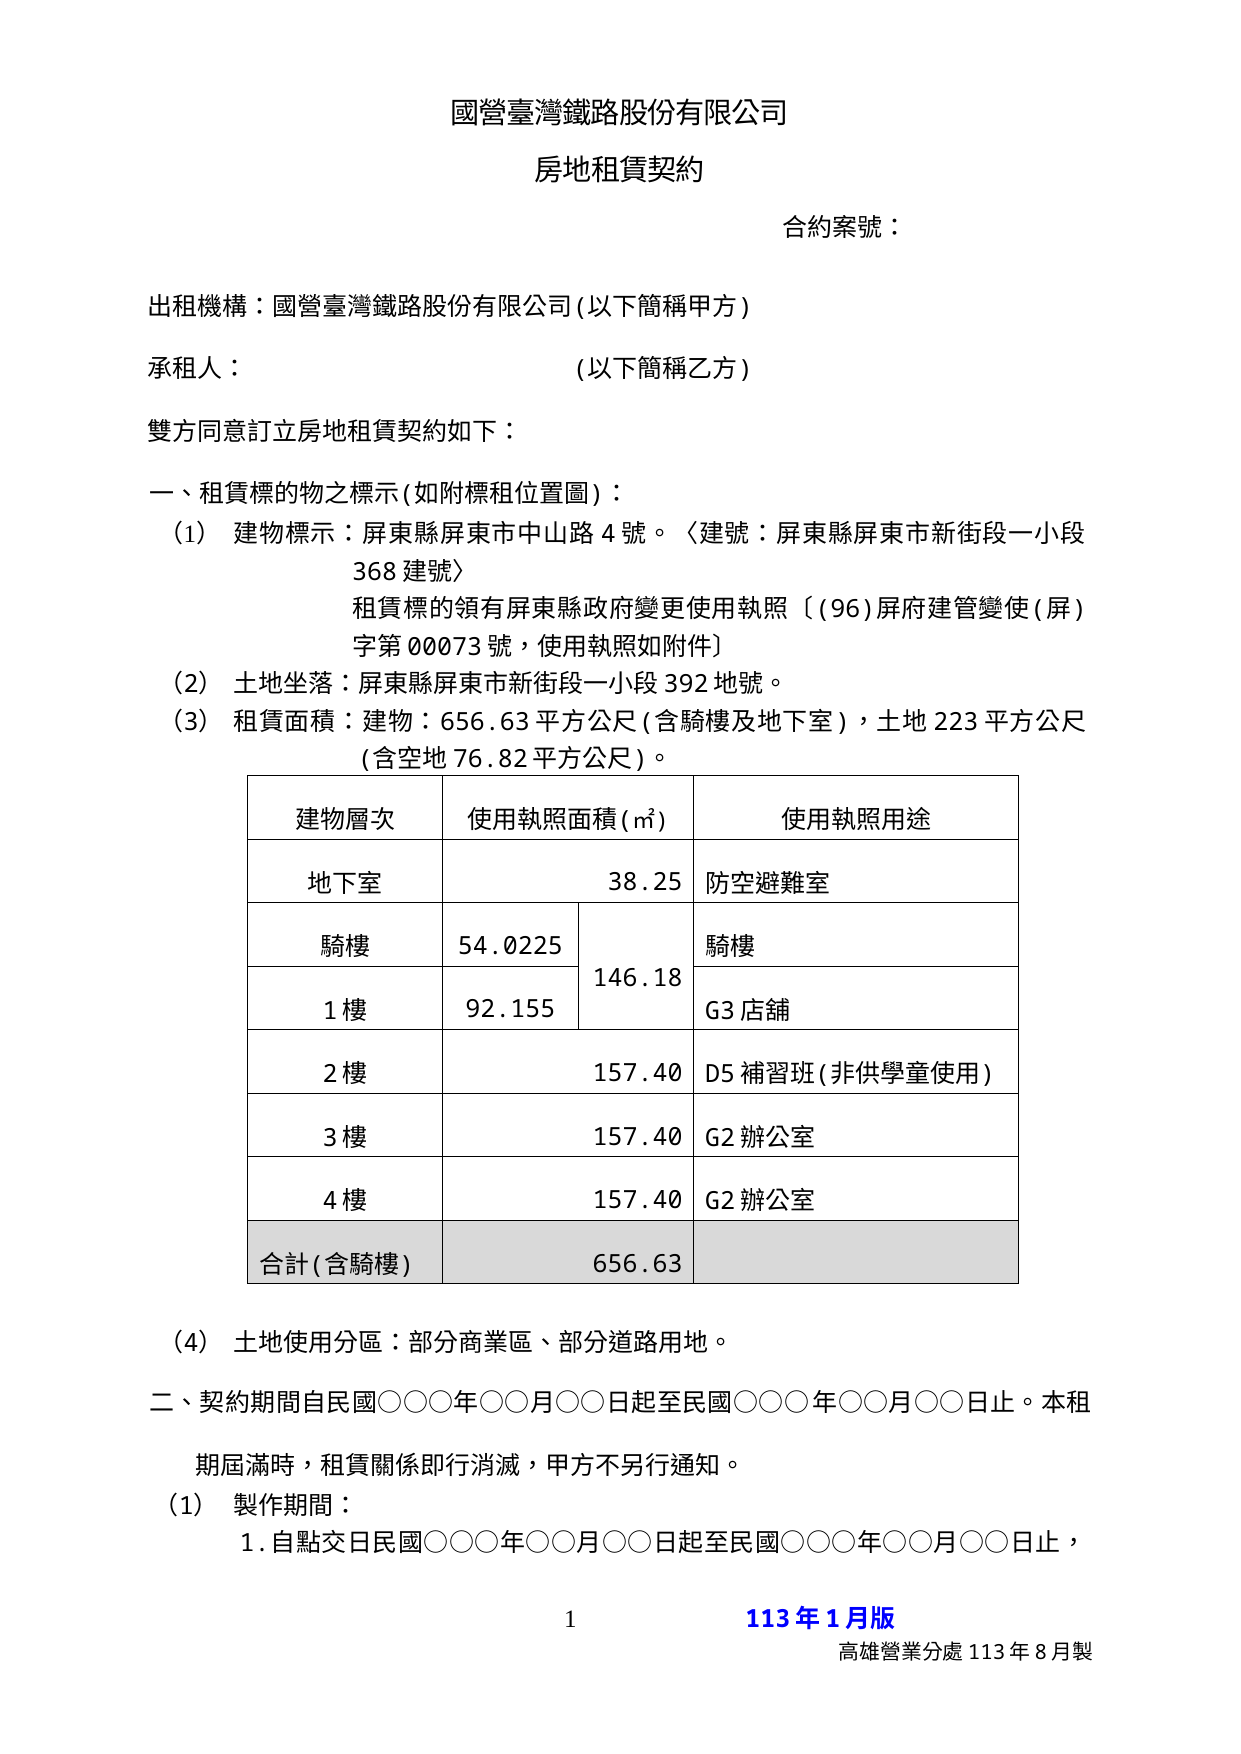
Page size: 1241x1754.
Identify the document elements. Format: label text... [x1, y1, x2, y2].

table_cell 2樓 [248, 1030, 442, 1093]
table_cell 4樓 [248, 1157, 442, 1220]
list 土地使用分區：部分商業區、部分道路用地。 [158, 1322, 1087, 1359]
table_header 使用執照面積(㎡) [443, 776, 693, 838]
table_cell 3樓 [248, 1094, 442, 1156]
table_cell G3店舖 [694, 967, 1018, 1029]
table_cell D5補習班(非供學童使用) [694, 1030, 1018, 1093]
list 自點交日民國○○○年○○月○○日起至民國○○○年○○月○○日止， [239, 1522, 1087, 1559]
list 建物標示：屏東縣屏東市中山路4號。〈建號：屏東縣屏東市新街段一小段368建號〉 [158, 512, 1087, 587]
table_cell 656.63 [443, 1221, 693, 1283]
text 國營臺灣鐵路股份有限公司 [147, 94, 1092, 131]
table_cell 157.40 [443, 1157, 693, 1220]
list 土地坐落：屏東縣屏東市新街段一小段392地號。 [158, 662, 1087, 700]
table_cell G2辦公室 [694, 1094, 1018, 1156]
table_cell 157.40 [443, 1094, 693, 1156]
table_cell 地下室 [248, 840, 442, 902]
table_cell 92.155 [443, 967, 578, 1029]
table_cell 1樓 [248, 967, 442, 1029]
text 二、契約期間自民國○○○年○○月○○日起至民國○○○年○○月○○日止。本租期屆滿時，租賃關係即行消滅，甲方不另行通知。 [149, 1359, 1092, 1484]
table_cell 146.18 [579, 903, 693, 1029]
text 一、租賃標的物之標示(如附標租位置圖)： [149, 450, 1092, 512]
table_cell 合計(含騎樓) [248, 1221, 442, 1283]
table_cell 54.0225 [443, 903, 578, 966]
table_header 建物層次 [248, 776, 442, 838]
table_cell 防空避難室 [694, 840, 1018, 902]
table_cell G2辦公室 [694, 1157, 1018, 1220]
text 雙方同意訂立房地租賃契約如下： [148, 387, 1092, 450]
text 房地租賃契約 [147, 150, 1092, 187]
table_cell 38.25 [443, 840, 693, 902]
text 合約案號： [147, 206, 1092, 244]
table_header 使用執照用途 [694, 776, 1018, 838]
list 製作期間： [153, 1484, 1087, 1522]
list 租賃面積：建物：656.63平方公尺(含騎樓及地下室)，土地223平方公尺(含空地76.82平方公尺)。 [158, 700, 1087, 775]
text 租賃標的領有屏東縣政府變更使用執照〔(96)屏府建管變使(屏)字第00073號，使用執照如附件〕 [352, 587, 1087, 662]
table_cell 騎樓 [248, 903, 442, 966]
text 出租機構：國營臺灣鐵路股份有限公司(以下簡稱甲方) [148, 262, 1092, 325]
text 承租人： (以下簡稱乙方) [148, 325, 1092, 387]
table_cell 157.40 [443, 1030, 693, 1093]
table_cell [694, 1221, 1018, 1283]
table_cell 騎樓 [694, 903, 1018, 966]
